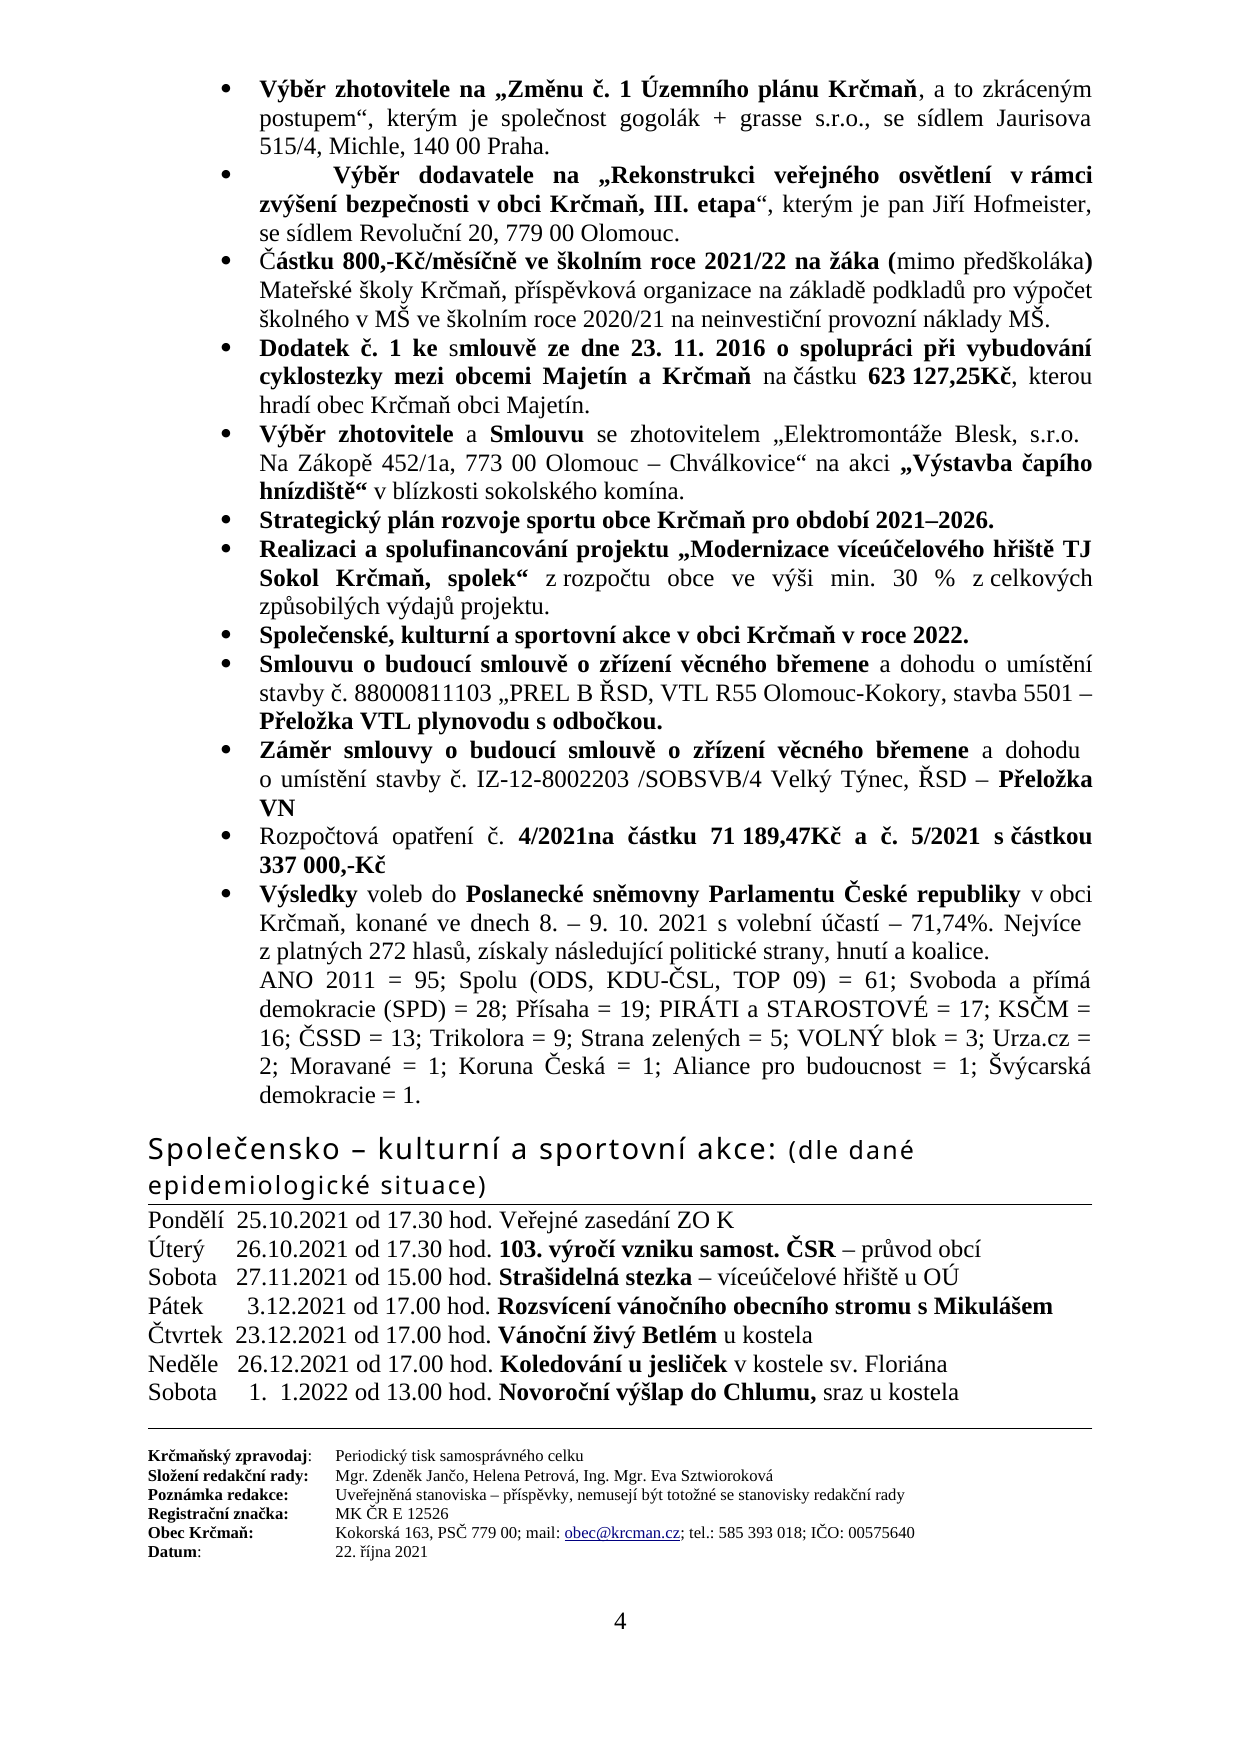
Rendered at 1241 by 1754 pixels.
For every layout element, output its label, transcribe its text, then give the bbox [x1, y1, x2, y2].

text Obec Krčmaň: Kokorská 163, PSČ 779 00; mail: obec@krcman.cz; tel.: 585 393 018; IČO: 00575640 [148, 1523, 1092, 1542]
text Pondělí 25.10.2021 od 17.30 hod. Veřejné zasedání ZO K [148, 1205, 1092, 1234]
list Záměr smlouvy o budoucí smlouvě o zřízení věcného břemene a dohodu o umístění stavby č. IZ-12-8002203 /SOBSVB/4 Velký Týnec, ŘSD – Přeložka VN [222, 735, 1092, 821]
text Poznámka redakce: Uveřejněná stanoviska – příspěvky, nemusejí být totožné se stanovisky redakční rady [148, 1484, 1092, 1504]
text ANO 2011 = 95; Spolu (ODS, KDU-ČSL, TOP 09) = 61; Svoboda a přímá demokracie (SPD) = 28; Přísaha = 19; PIRÁTI a STAROSTOVÉ = 17; KSČM = 16; ČSSD = 13; Trikolora = 9; Strana zelených = 5; VOLNÝ blok = 3; Urza.cz = 2; Moravané = 1; Koruna Česká = 1; Aliance pro budoucnost = 1; Švýcarská demokracie = 1. [259, 965, 1092, 1109]
text Krčmaňský zpravodaj: Periodický tisk samosprávného celku [148, 1446, 1092, 1465]
list Dodatek č. 1 ke smlouvě ze dne 23. 11. 2016 o spolupráci při vybudování cyklostezky mezi obcemi Majetín a Krčmaň na částku 623 127,25Kč, kterou hradí obec Krčmaň obci Majetín. [222, 333, 1092, 419]
text Pátek 3.12.2021 od 17.00 hod. Rozsvícení vánočního obecního stromu s Mikulášem [148, 1291, 1092, 1320]
list Strategický plán rozvoje sportu obce Krčmaň pro období 2021–2026. [222, 505, 1092, 534]
list Rozpočtová opatření č. 4/2021na částku 71 189,47Kč a č. 5/2021 s částkou 337 000,-Kč [222, 821, 1092, 879]
text Úterý 26.10.2021 od 17.30 hod. 103. výročí vzniku samost. ČSR – průvod obcí [148, 1234, 1092, 1262]
table_header [410, 1561, 1016, 1598]
list Částku 800,-Kč/měsíčně ve školním roce 2021/22 na žáka (mimo předškoláka) Mateřské školy Krčmaň, příspěvková organizace na základě podkladů pro výpočet školného v MŠ ve školním roce 2020/21 na neinvestiční provozní náklady MŠ. [222, 246, 1092, 333]
list Výběr zhotovitele a Smlouvu se zhotovitelem „Elektromontáže Blesk, s.r.o. Na Zákopě 452/1a, 773 00 Olomouc – Chválkovice“ na akci „Výstavba čapího hnízdiště“ v blízkosti sokolského komína. [222, 419, 1092, 505]
text Registrační značka: MK ČR E 12526 [148, 1504, 1092, 1523]
text Sobota 27.11.2021 od 15.00 hod. Strašidelná stezka – víceúčelové hřiště u OÚ [148, 1262, 1092, 1291]
list Výsledky voleb do Poslanecké sněmovny Parlamentu České republiky v obci Krčmaň, konané ve dnech 8. – 9. 10. 2021 s volební účastí – 71,74%. Nejvíce z platných 272 hlasů, získaly následující politické strany, hnutí a koalice. [222, 879, 1092, 965]
list Výběr dodavatele na „Rekonstrukci veřejného osvětlení v rámci zvýšení bezpečnosti v obci Krčmaň, III. etapa“, kterým je pan Jiří Hofmeister, se sídlem Revoluční 20, 779 00 Olomouc. [222, 160, 1092, 246]
text Neděle 26.12.2021 od 17.00 hod. Koledování u jesliček v kostele sv. Floriána [148, 1349, 1092, 1377]
text Sobota 1. 1.2022 od 13.00 hod. Novoroční výšlap do Chlumu, sraz u kostela [148, 1377, 1092, 1406]
table_header [226, 1561, 410, 1598]
text Společensko – kulturní a sportovní akce: (dle dané epidemiologické situace) [148, 1128, 1092, 1204]
list Společenské, kulturní a sportovní akce v obci Krčmaň v roce 2022. [222, 620, 1092, 649]
list Výběr zhotovitele na „Změnu č. 1 Územního plánu Krčmaň, a to zkráceným postupem“, kterým je společnost gogolák + grasse s.r.o., se sídlem Jaurisova 515/4, Michle, 140 00 Praha. [222, 74, 1092, 160]
text Datum: 22. října 2021 [148, 1542, 1092, 1561]
list Realizaci a spolufinancování projektu „Modernizace víceúčelového hřiště TJ Sokol Krčmaň, spolek“ z rozpočtu obce ve výši min. 30 % z celkových způsobilých výdajů projektu. [222, 534, 1092, 620]
list Smlouvu o budoucí smlouvě o zřízení věcného břemene a dohodu o umístění stavby č. 88000811103 „PREL B ŘSD, VTL R55 Olomouc-Kokory, stavba 5501 – Přeložka VTL plynovodu s odbočkou. [222, 649, 1092, 735]
text Složení redakční rady: Mgr. Zdeněk Jančo, Helena Petrová, Ing. Mgr. Eva Sztwioroková [148, 1465, 1092, 1484]
text Čtvrtek 23.12.2021 od 17.00 hod. Vánoční živý Betlém u kostela [148, 1320, 1092, 1349]
